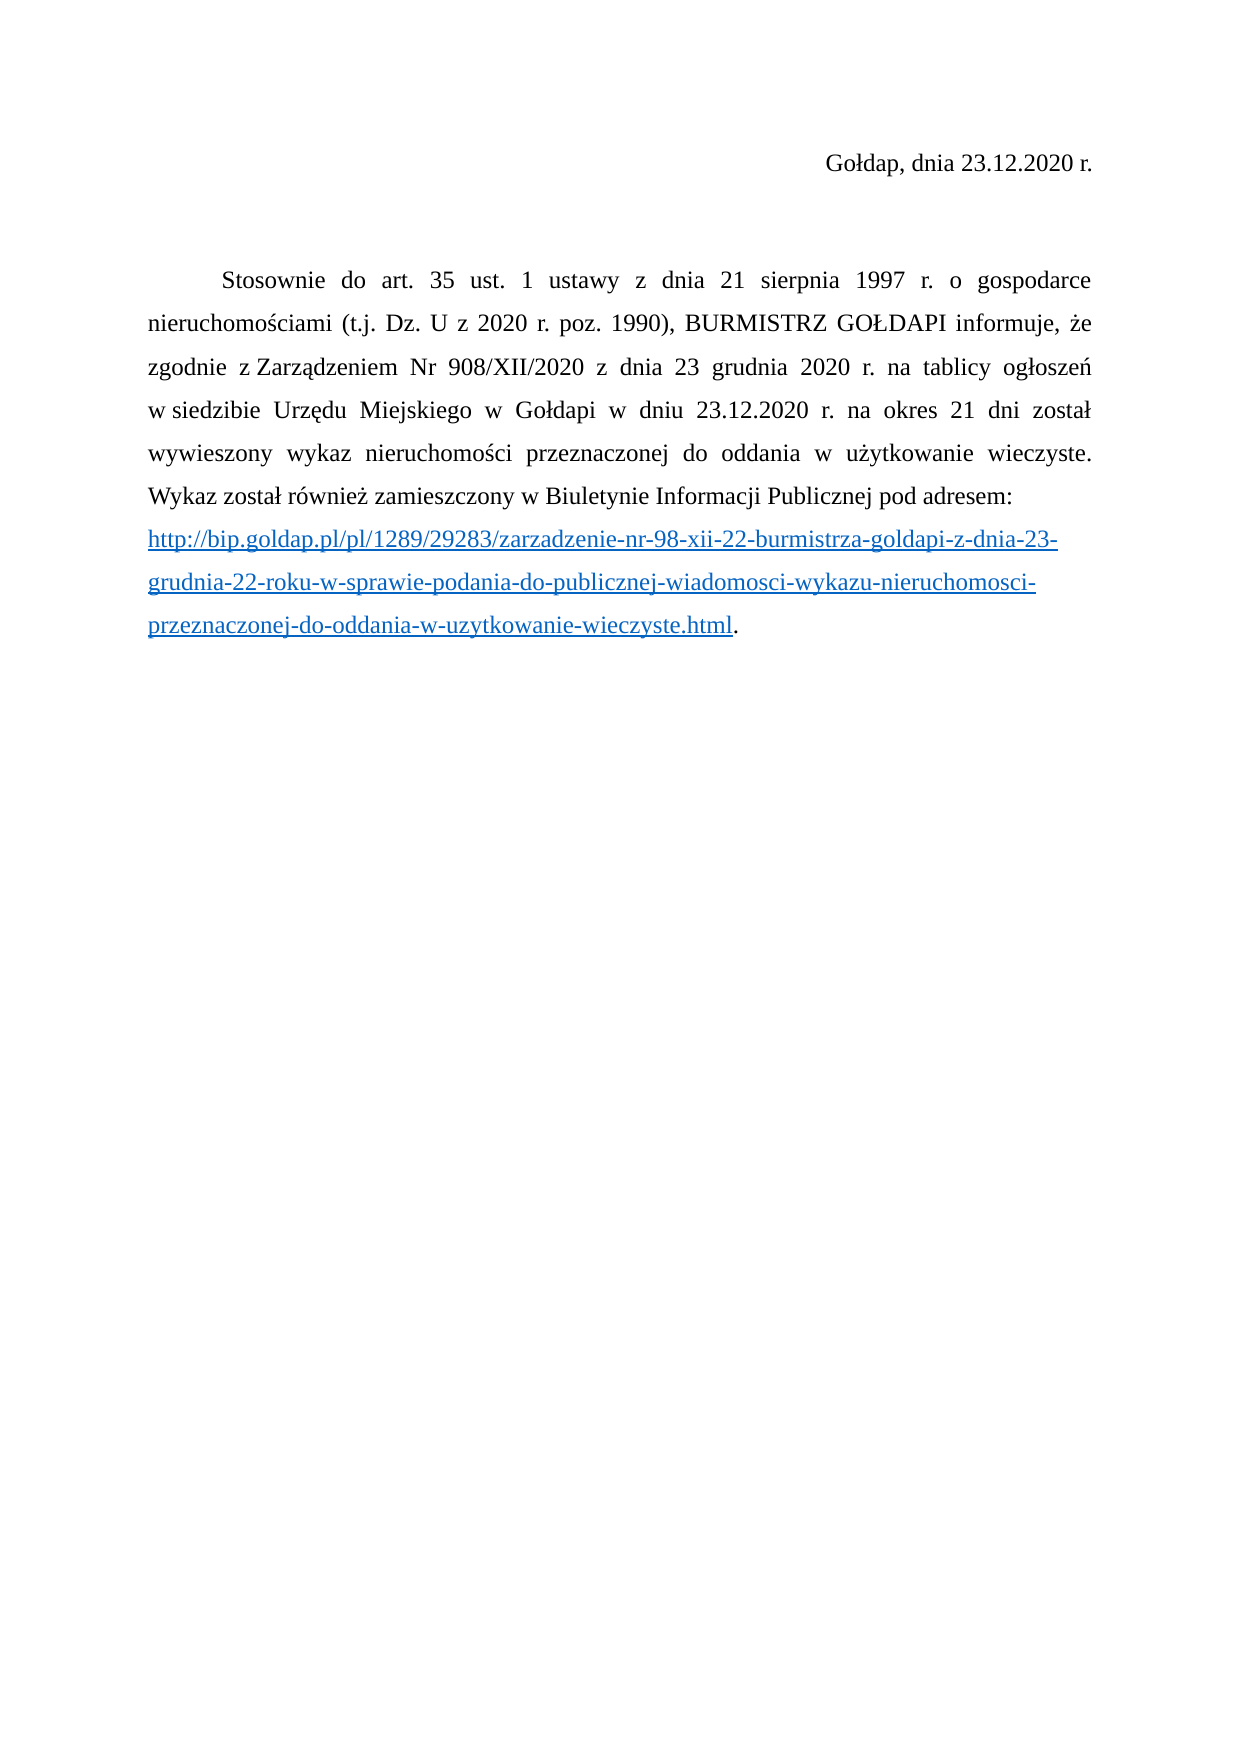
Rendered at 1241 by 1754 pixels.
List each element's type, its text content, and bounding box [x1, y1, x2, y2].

text http://bip.goldap.pl/pl/1289/29283/zarzadzenie-nr-98-xii-22-burmistrza-goldapi-z-dnia-23-grudnia-22-roku-w-sprawie-podania-do-publicznej-wiadomosci-wykazu-nieruchomosci-przeznaczonej-do-oddania-w-uzytkowanie-wieczyste.html. [148, 524, 1093, 639]
text Stosownie do art. 35 ust. 1 ustawy z dnia 21 sierpnia 1997 r. o gospodarce nieruchomościami (t.j. Dz. U z 2020 r. poz. 1990), BURMISTRZ GOŁDAPI informuje, że zgodnie z Zarządzeniem Nr 908/XII/2020 z dnia 23 grudnia 2020 r. na tablicy ogłoszeń w siedzibie Urzędu Miejskiego w Gołdapi w dniu 23.12.2020 r. na okres 21 dni został wywieszony wykaz nieruchomości przeznaczonej do oddania w użytkowanie wieczyste. Wykaz został również zamieszczony w Biuletynie Informacji Publicznej pod adresem: [148, 265, 1093, 510]
text Gołdap, dnia 23.12.2020 r. [148, 148, 1093, 176]
